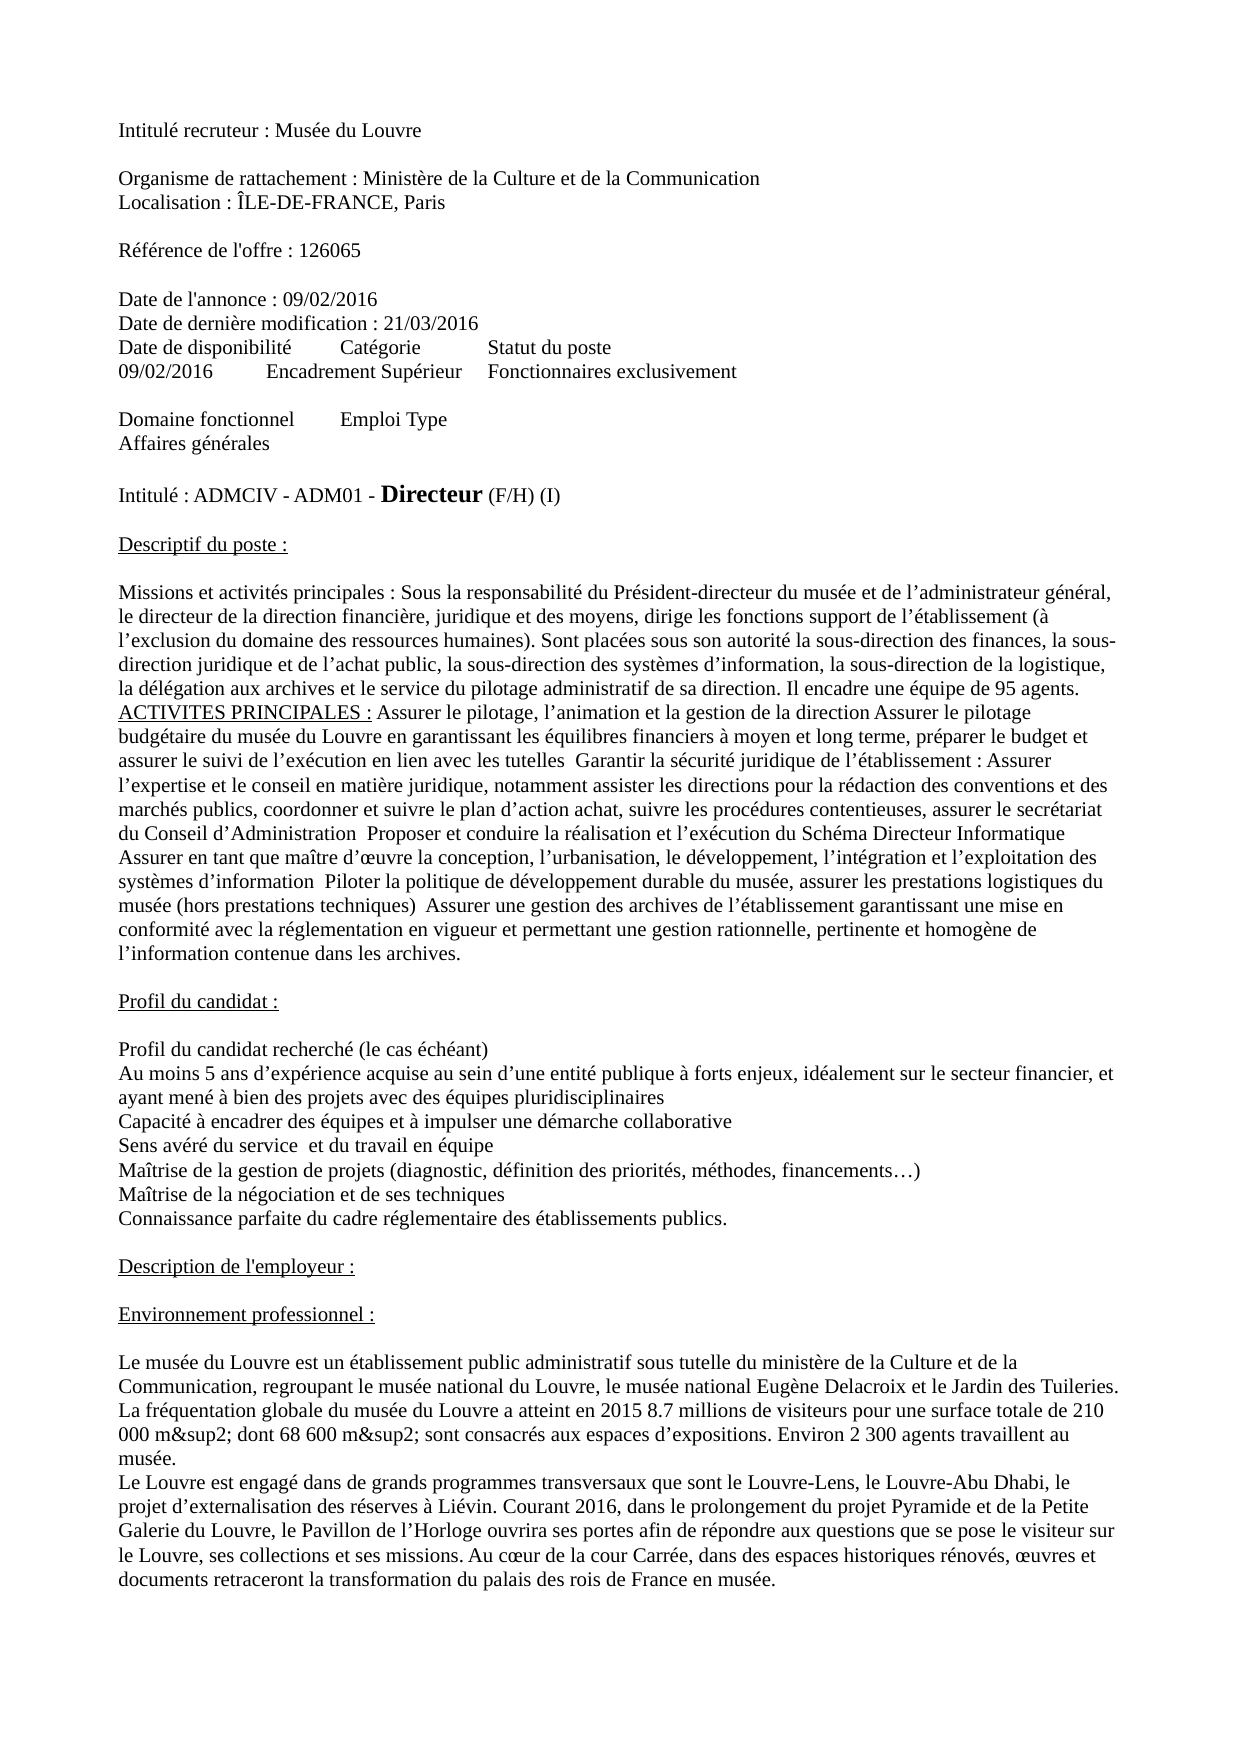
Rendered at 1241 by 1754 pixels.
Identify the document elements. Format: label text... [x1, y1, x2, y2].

text Connaissance parfaite du cadre réglementaire des établissements publics. [118, 1206, 1122, 1230]
text 09/02/2016 Encadrement Supérieur Fonctionnaires exclusivement [118, 359, 1122, 383]
text Organisme de rattachement : Ministère de la Culture et de la Communication [118, 166, 1122, 190]
text Affaires générales [118, 431, 1122, 455]
text Missions et activités principales : Sous la responsabilité du Président-directeur du musée et de l’administrateur général, le directeur de la direction financière, juridique et des moyens, dirige les fonctions support de l’établissement (à l’exclusion du domaine des ressources humaines). Sont placées sous son autorité la sous-direction des finances, la sous-direction juridique et de l’achat public, la sous-direction des systèmes d’information, la sous-direction de la logistique, la délégation aux archives et le service du pilotage administratif de sa direction. Il encadre une équipe de 95 agents. ACTIVITES PRINCIPALES : Assurer le pilotage, l’animation et la gestion de la direction Assurer le pilotage budgétaire du musée du Louvre en garantissant les équilibres financiers à moyen et long terme, préparer le budget et assurer le suivi de l’exécution en lien avec les tutelles Garantir la sécurité juridique de l’établissement : Assurer l’expertise et le conseil en matière juridique, notamment assister les directions pour la rédaction des conventions et des marchés publics, coordonner et suivre le plan d’action achat, suivre les procédures contentieuses, assurer le secrétariat du Conseil d’Administration Proposer et conduire la réalisation et l’exécution du Schéma Directeur Informatique Assurer en tant que maître d’œuvre la conception, l’urbanisation, le développement, l’intégration et l’exploitation des systèmes d’information Piloter la politique de développement durable du musée, assurer les prestations logistiques du musée (hors prestations techniques) Assurer une gestion des archives de l’établissement garantissant une mise en conformité avec la réglementation en vigueur et permettant une gestion rationnelle, pertinente et homogène de l’information contenue dans les archives. [118, 580, 1122, 965]
text Domaine fonctionnel Emploi Type [118, 407, 1122, 431]
text Profil du candidat recherché (le cas échéant) [118, 1037, 1122, 1061]
text Description de l'employeur : [118, 1254, 1122, 1278]
text Sens avéré du service et du travail en équipe [118, 1133, 1122, 1157]
text Date de disponibilité Catégorie Statut du poste [118, 335, 1122, 359]
text Au moins 5 ans d’expérience acquise au sein d’une entité publique à forts enjeux, idéalement sur le secteur financier, et ayant mené à bien des projets avec des équipes pluridisciplinaires [118, 1061, 1122, 1109]
text Date de dernière modification : 21/03/2016 [118, 311, 1122, 335]
text Le musée du Louvre est un établissement public administratif sous tutelle du ministère de la Culture et de la Communication, regroupant le musée national du Louvre, le musée national Eugène Delacroix et le Jardin des Tuileries. La fréquentation globale du musée du Louvre a atteint en 2015 8.7 millions de visiteurs pour une surface totale de 210 000 m&sup2; dont 68 600 m&sup2; sont consacrés aux espaces d’expositions. Environ 2 300 agents travaillent au musée. [118, 1350, 1122, 1470]
text Le Louvre est engagé dans de grands programmes transversaux que sont le Louvre-Lens, le Louvre-Abu Dhabi, le projet d’externalisation des réserves à Liévin. Courant 2016, dans le prolongement du projet Pyramide et de la Petite Galerie du Louvre, le Pavillon de l’Horloge ouvrira ses portes afin de répondre aux questions que se pose le visiteur sur le Louvre, ses collections et ses missions. Au cœur de la cour Carrée, dans des espaces historiques rénovés, œuvres et documents retraceront la transformation du palais des rois de France en musée. [118, 1470, 1122, 1591]
text Localisation : ÎLE-DE-FRANCE, Paris [118, 190, 1122, 214]
text Intitulé recruteur : Musée du Louvre [118, 118, 1122, 142]
text Référence de l'offre : 126065 [118, 238, 1122, 262]
text Environnement professionnel : [118, 1302, 1122, 1326]
text Maîtrise de la gestion de projets (diagnostic, définition des priorités, méthodes, financements…) [118, 1157, 1122, 1182]
text Intitulé : ADMCIV - ADM01 - Directeur (F/H) (I) [118, 479, 1122, 508]
text Capacité à encadrer des équipes et à impulser une démarche collaborative [118, 1109, 1122, 1133]
text Descriptif du poste : [118, 532, 1122, 556]
text Maîtrise de la négociation et de ses techniques [118, 1182, 1122, 1206]
text Date de l'annonce : 09/02/2016 [118, 287, 1122, 311]
text Profil du candidat : [118, 989, 1122, 1013]
